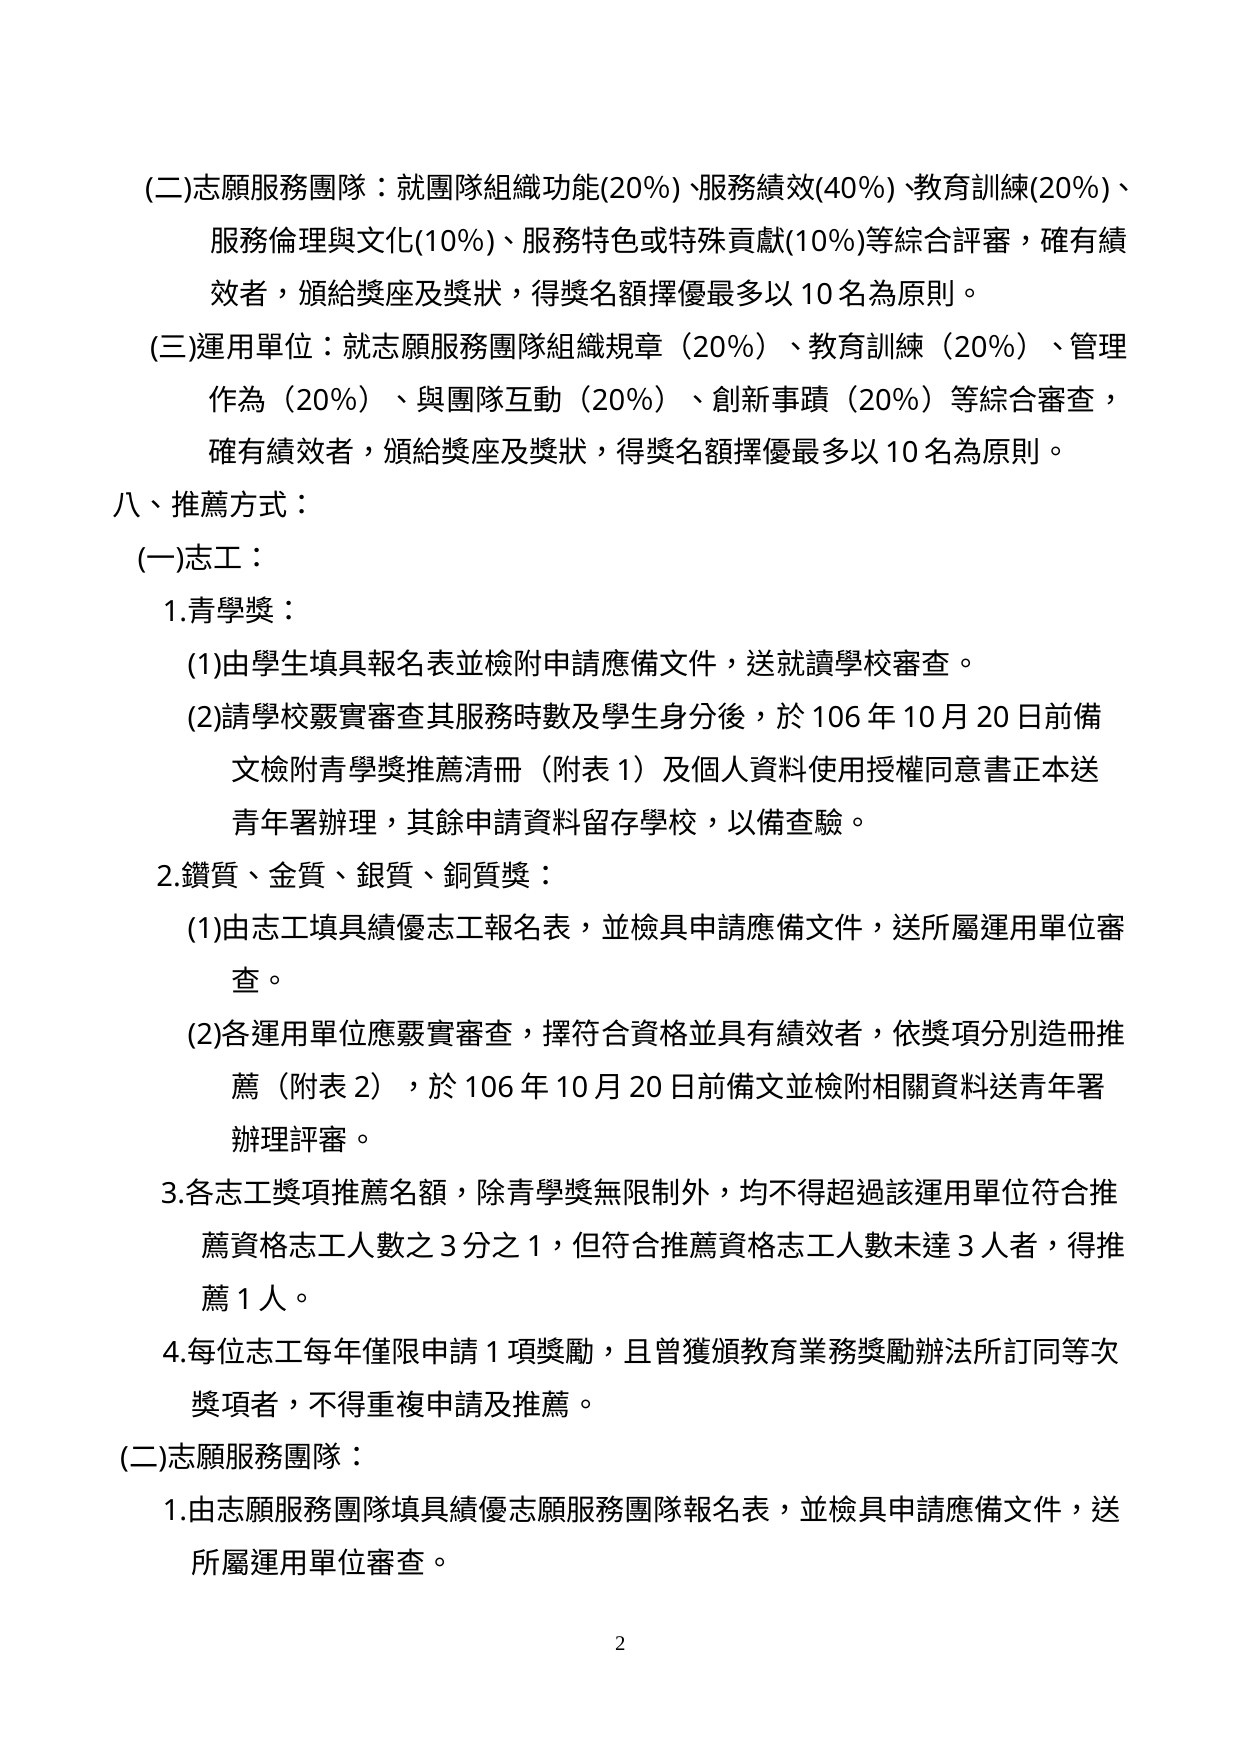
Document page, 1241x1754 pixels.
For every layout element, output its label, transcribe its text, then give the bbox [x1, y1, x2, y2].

text (1)由學生填具報名表並檢附申請應備文件，送就讀學校審查。 [187, 641, 1128, 683]
text 1.青學獎： [162, 588, 1128, 630]
text 1.由志願服務團隊填具績優志願服務團隊報名表，並檢具申請應備文件，送所屬運用單位審查。 [162, 1487, 1128, 1582]
text 2.鑽質、金質、銀質、銅質獎： [112, 852, 1128, 894]
text (2)各運用單位應覈實審查，擇符合資格並具有績效者，依獎項分別造冊推薦（附表2），於106年10月20日前備文並檢附相關資料送青年署辦理評審。 [187, 1011, 1128, 1159]
text (一)志工： [137, 535, 1128, 577]
text (二)志願服務團隊： [112, 1434, 1128, 1476]
text 八、推薦方式： [112, 482, 1128, 524]
text (三)運用單位：就志願服務團隊組織規章（20％）、教育訓練（20％）、管理作為（20％）、與團隊互動（20％）、創新事蹟（20％）等綜合審查，確有績效者，頒給獎座及獎狀，得獎名額擇優最多以10名為原則。 [150, 323, 1128, 471]
text 3.各志工獎項推薦名額，除青學獎無限制外，均不得超過該運用單位符合推薦資格志工人數之3分之1，但符合推薦資格志工人數未達3人者，得推薦1人。 [161, 1169, 1128, 1318]
text 4.每位志工每年僅限申請1項獎勵，且曾獲頒教育業務獎勵辦法所訂同等次獎項者，不得重複申請及推薦。 [162, 1328, 1128, 1423]
text (二)志願服務團隊：就團隊組織功能(20％)、服務績效(40％)、教育訓練(20％)、服務倫理與文化(10％)、服務特色或特殊貢獻(10％)等綜合評審，確有績效者，頒給獎座及獎狀，得獎名額擇優最多以10名為原則。 [137, 164, 1128, 313]
text (2)請學校覈實審查其服務時數及學生身分後，於106年10月20日前備文檢附青學獎推薦清冊（附表1）及個人資料使用授權同意書正本送青年署辦理，其餘申請資料留存學校，以備查驗。 [187, 693, 1128, 842]
text (1)由志工填具績優志工報名表，並檢具申請應備文件，送所屬運用單位審查。 [187, 905, 1128, 1000]
